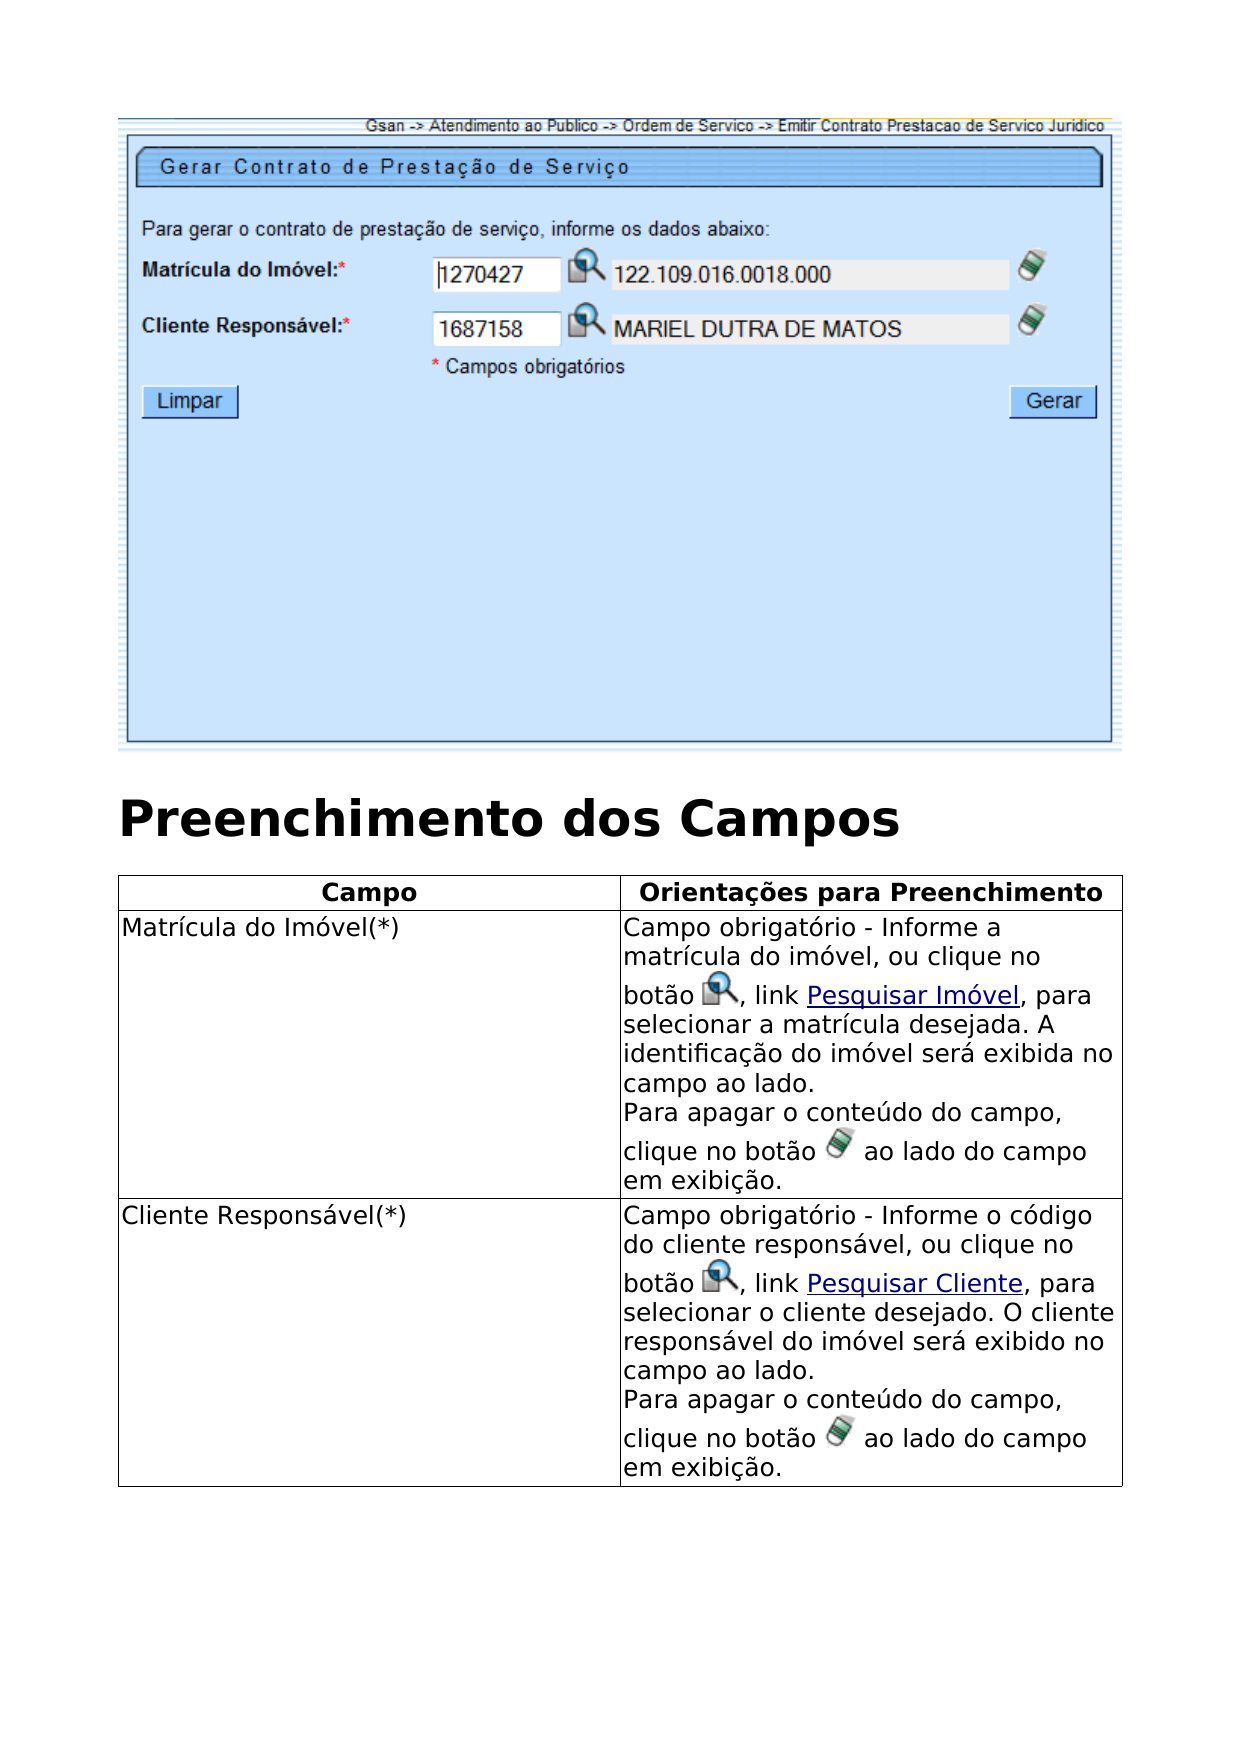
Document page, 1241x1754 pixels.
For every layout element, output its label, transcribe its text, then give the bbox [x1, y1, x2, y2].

table_header Orientações para Preenchimento [621, 876, 1122, 910]
table_cell Matrícula do Imóvel(*) [119, 911, 620, 1198]
table_cell Cliente Responsável(*) [119, 1199, 620, 1486]
table_header Campo [119, 876, 620, 910]
picture [824, 1127, 856, 1160]
subtitle Preenchimento dos Campos [118, 790, 1122, 848]
table_cell Campo obrigatório - Informe a matrícula do imóvel, ou clique no botão , link Pesquisar Imóvel, para selecionar a matrícula desejada. A identificação do imóvel será exibida no campo ao lado. Para apagar o conteúdo do campo, clique no botão ao lado do campo em exibição. [621, 911, 1122, 1198]
picture [702, 971, 739, 1005]
table_cell Campo obrigatório - Informe o código do cliente responsável, ou clique no botão , link Pesquisar Cliente, para selecionar o cliente desejado. O cliente responsável do imóvel será exibido no campo ao lado. Para apagar o conteúdo do campo, clique no botão ao lado do campo em exibição. [621, 1199, 1122, 1486]
picture [118, 118, 1123, 753]
picture [702, 1259, 739, 1292]
picture [824, 1414, 856, 1448]
